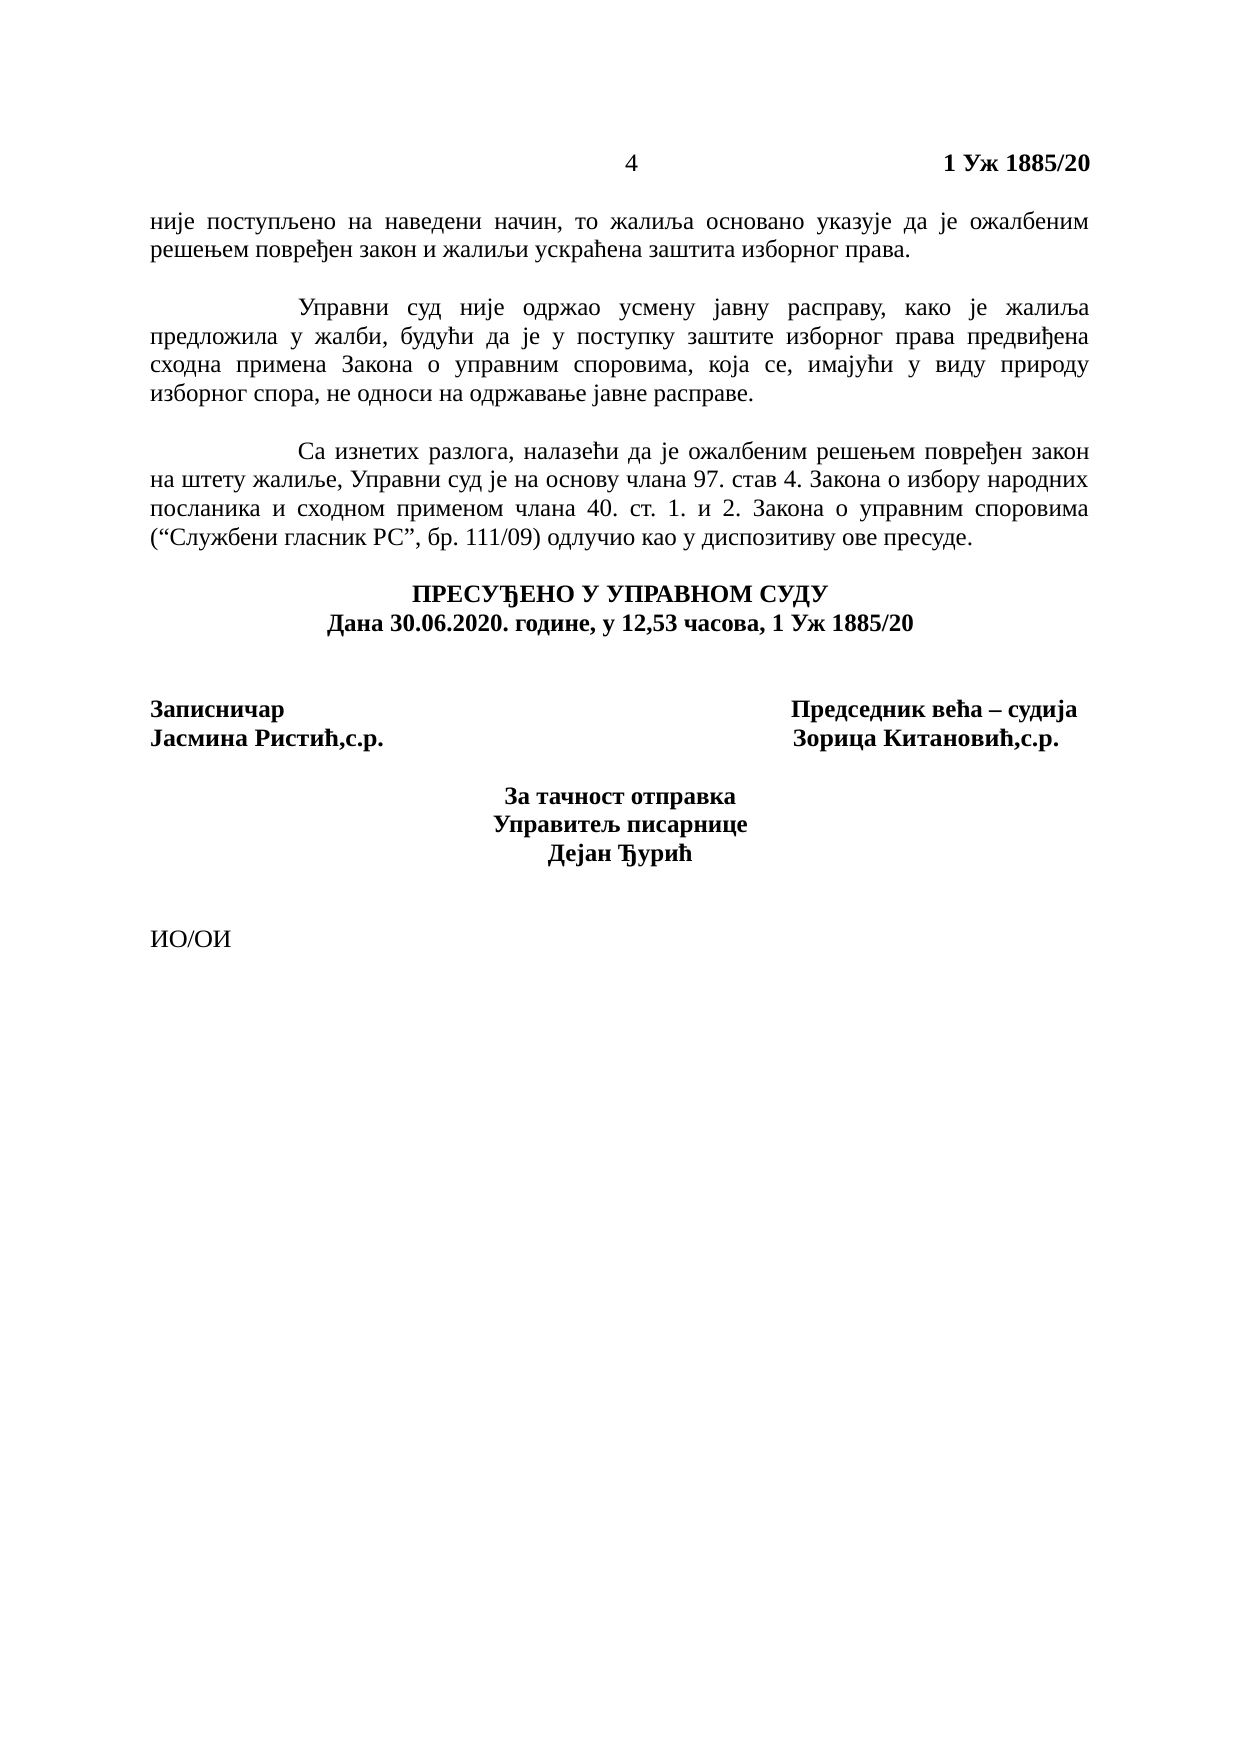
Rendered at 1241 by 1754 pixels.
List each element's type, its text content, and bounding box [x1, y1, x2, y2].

text ПРЕСУЂЕНО У УПРАВНОМ СУДУ [150, 579, 1090, 608]
text Управитељ писарнице [150, 809, 1090, 838]
text За тачност отправка [150, 781, 1090, 809]
text Дејан Ђурић [150, 838, 1090, 867]
text Управни суд није одржао усмену јавну расправу, како је жалиља предложила у жалби, будући да је у поступку заштите изборног права предвиђена сходна примена Закона о управним споровима, која се, имајући у виду природу изборног спора, не односи на одржавање јавне расправе. [150, 292, 1090, 407]
text није поступљено на наведени начин, то жалиља основано указује да је ожалбеним решењем повређен закон и жалиљи ускраћена заштита изборног права. [150, 206, 1090, 263]
text Записничар Председник већа – судија [150, 694, 1090, 723]
text ИО/ОИ [150, 924, 1090, 953]
text Дана 30.06.2020. године, у 12,53 часова, 1 Уж 1885/20 [150, 608, 1090, 637]
text Са изнетих разлога, налазећи да је ожалбеним решењем повређен закон на штету жалиље, Управни суд је на основу члана 97. став 4. Закона о избору народних посланика и сходном применом члана 40. ст. 1. и 2. Закона о управним споровима (“Службени гласник РС”, бр. 111/09) одлучио као у диспозитиву ове пресуде. [150, 436, 1090, 551]
text Јасмина Ристић,с.р. Зорица Китановић,с.р. [150, 723, 1090, 752]
